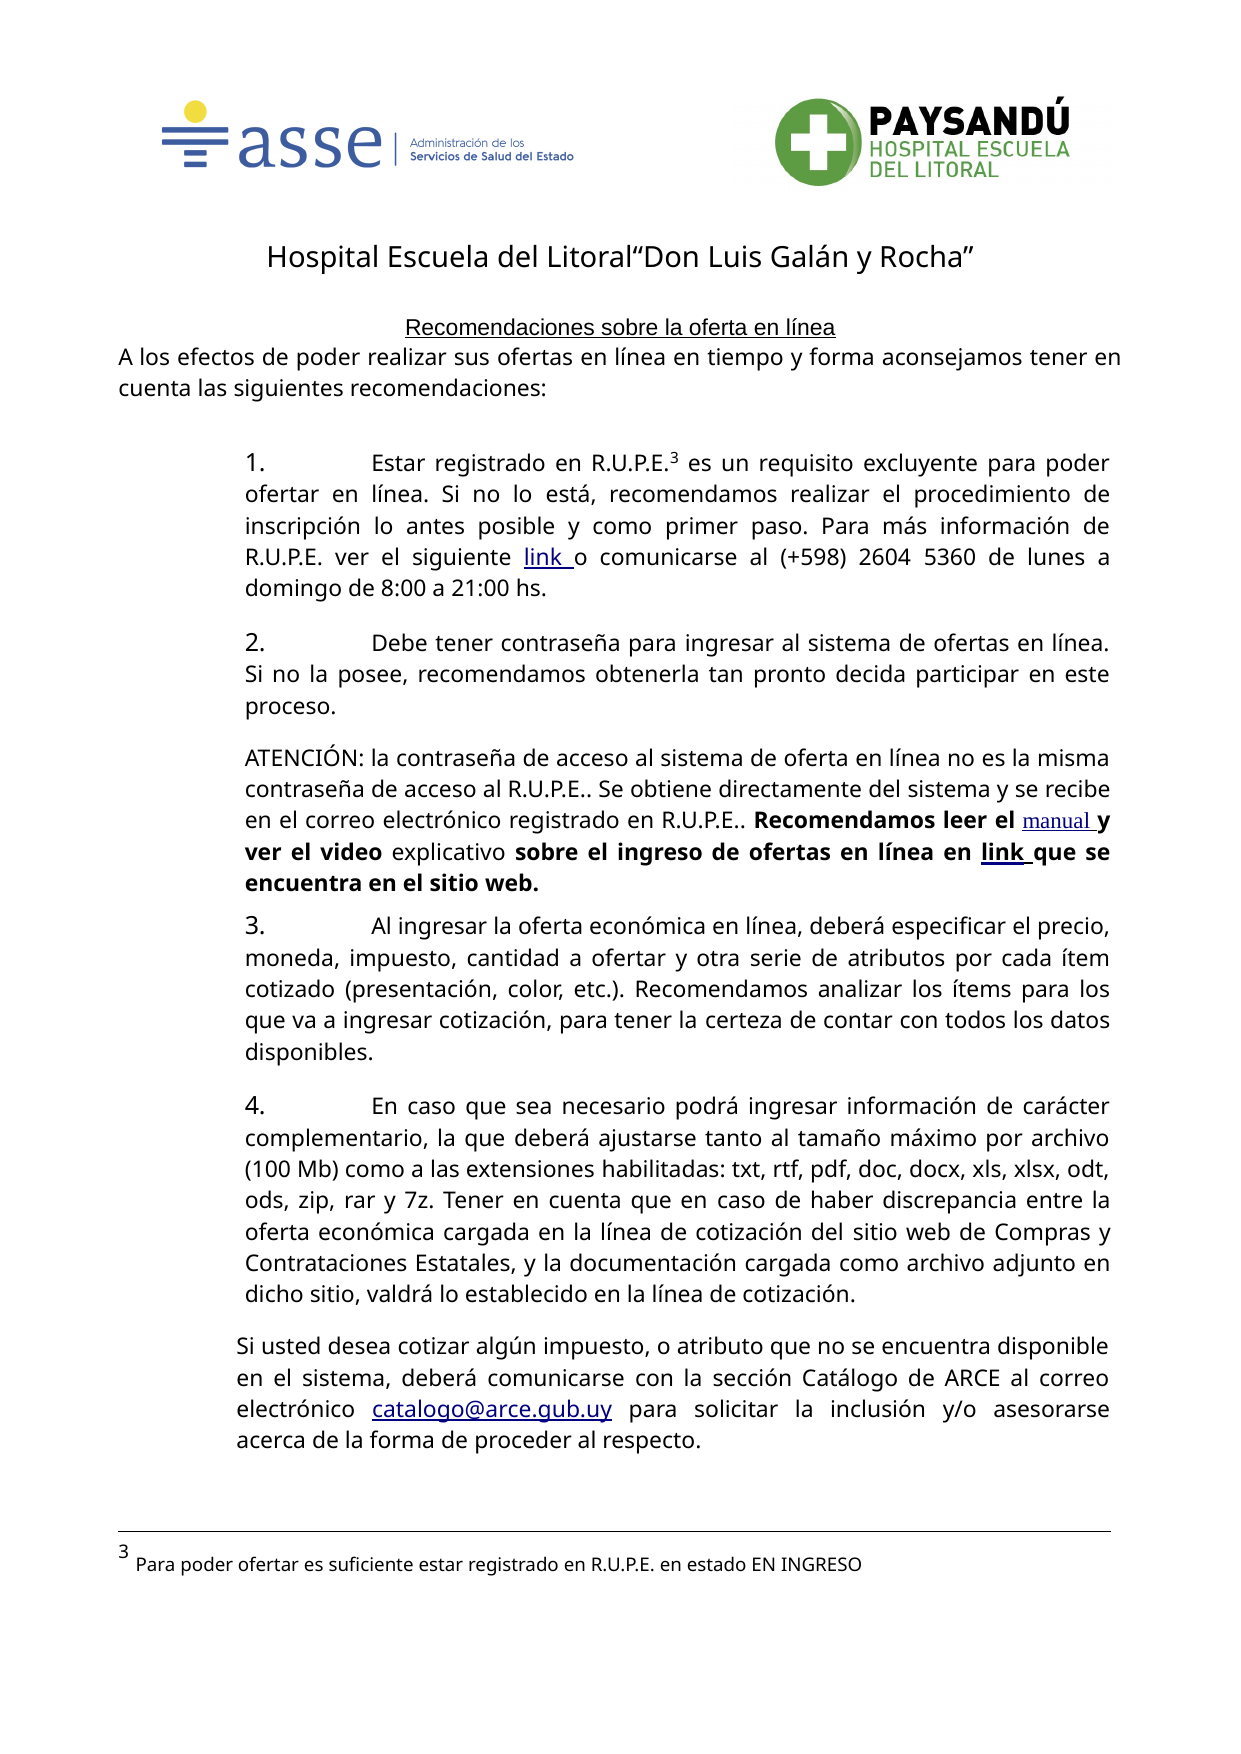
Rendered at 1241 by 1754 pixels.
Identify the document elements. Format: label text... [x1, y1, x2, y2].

text A los efectos de poder realizar sus ofertas en línea en tiempo y forma aconsejamos tener en cuenta las siguientes recomendaciones: [118, 341, 1122, 403]
list Si usted desea cotizar algún impuesto, o atributo que no se encuentra disponible en el sistema, deberá comunicarse con la sección Catálogo de ARCE al correo electrónico catalogo@arce.gub.uy para solicitar la inclusión y/o asesorarse acerca de la forma de proceder al respecto. [236, 1330, 1110, 1455]
list Estar registrado en R.U.P.E.3 es un requisito excluyente para poder ofertar en línea. Si no lo está, recomendamos realizar el procedimiento de inscripción lo antes posible y como primer paso. Para más información de R.U.P.E. ver el siguiente link o comunicarse al (+598) 2604 5360 de lunes a domingo de 8:00 a 21:00 hs. [244, 444, 1110, 603]
text ATENCIÓN: la contraseña de acceso al sistema de oferta en línea no es la misma contraseña de acceso al R.U.P.E.. Se obtiene directamente del sistema y se recibe en el correo electrónico registrado en R.U.P.E.. Recomendamos leer el manual y ver el video explicativo sobre el ingreso de ofertas en línea en link que se encuentra en el sitio web. [244, 742, 1111, 898]
list 3 Para poder ofertar es suficiente estar registrado en R.U.P.E. en estado EN INGRESO [118, 1532, 1111, 1576]
list Al ingresar la oferta económica en línea, deberá especificar el precio, moneda, impuesto, cantidad a ofertar y otra serie de atributos por cada ítem cotizado (presentación, color, etc.). Recomendamos analizar los ítems para los que va a ingresar cotización, para tener la certeza de contar con todos los datos disponibles. [244, 908, 1111, 1067]
list En caso que sea necesario podrá ingresar información de carácter complementario, la que deberá ajustarse tanto al tamaño máximo por archivo (100 Mb) como a las extensiones habilitadas: txt, rtf, pdf, doc, docx, xls, xlsx, odt, ods, zip, rar y 7z. Tener en cuenta que en caso de haber discrepancia entre la oferta económica cargada en la línea de cotización del sitio web de Compras y Contrataciones Estatales, y la documentación cargada como archivo adjunto en dicho sitio, valdrá lo establecido en la línea de cotización. [244, 1088, 1111, 1309]
subtitle Recomendaciones sobre la oferta en línea [118, 314, 1122, 341]
picture [115, 63, 619, 210]
picture [731, 91, 1119, 193]
list Debe tener contraseña para ingresar al sistema de ofertas en línea. Si no la posee, recomendamos obtenerla tan pronto decida participar en este proceso. [244, 624, 1110, 721]
